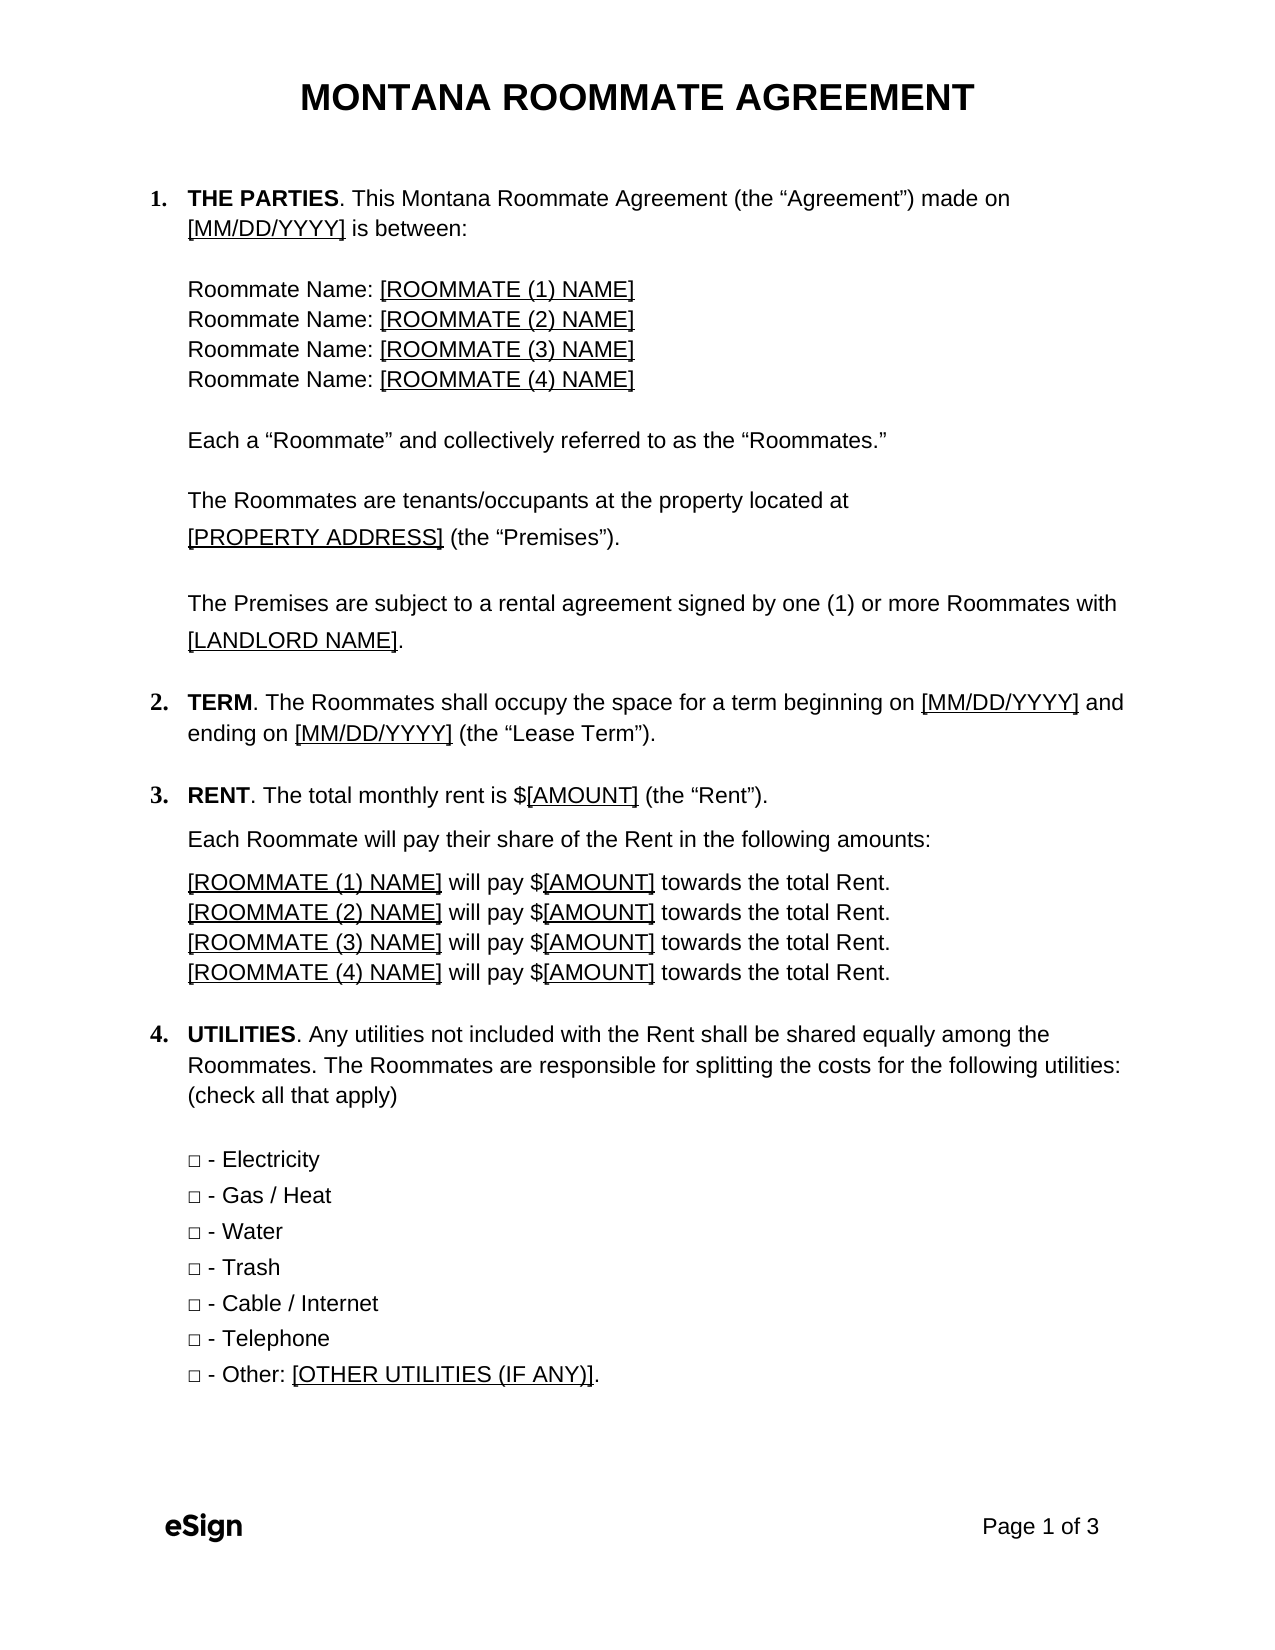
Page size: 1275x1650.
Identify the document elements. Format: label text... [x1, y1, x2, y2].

subtitle Each Roommate will pay their share of the Rent in the following amounts: [187, 826, 1125, 852]
list Roommate Name: [ROOMMATE (4) NAME] [187, 366, 1125, 393]
text ☐ - Cable / Internet [187, 1286, 1125, 1318]
text ☐ - Other: [OTHER UTILITIES (IF ANY)]. [187, 1358, 1125, 1389]
text MONTANA ROOMMATE AGREEMENT [150, 75, 1125, 118]
list Roommate Name: [ROOMMATE (3) NAME] [187, 336, 1125, 362]
list The Premises are subject to a rental agreement signed by one (1) or more Roommates with [187, 590, 1125, 617]
subtitle UTILITIES. Any utilities not included with the Rent shall be shared equally among the Roommates. The Roommates are responsible for splitting the costs for the following utilities: (check all that apply) [150, 1019, 1125, 1109]
list [LANDLORD NAME]. [187, 627, 1125, 653]
list [PROPERTY ADDRESS] (the “Premises”). [187, 524, 1125, 550]
list The Roommates are tenants/occupants at the property located at [187, 487, 1125, 513]
subtitle ☐ - Gas / Heat [187, 1179, 1125, 1210]
list THE PARTIES. This Montana Roommate Agreement (the “Agreement”) made on [MM/DD/YYYY] is between: [150, 185, 1125, 242]
subtitle [ROOMMATE (2) NAME] will pay $[AMOUNT] towards the total Rent. [187, 899, 1125, 925]
list Roommate Name: [ROOMMATE (1) NAME] [187, 276, 1125, 302]
subtitle [ROOMMATE (3) NAME] will pay $[AMOUNT] towards the total Rent. [187, 929, 1125, 955]
list Roommate Name: [ROOMMATE (2) NAME] [187, 306, 1125, 332]
subtitle RENT. The total monthly rent is $[AMOUNT] (the “Rent”). [150, 780, 1125, 809]
subtitle ☐ - Electricity [187, 1143, 1125, 1174]
subtitle [ROOMMATE (1) NAME] will pay $[AMOUNT] towards the total Rent. [187, 868, 1125, 895]
subtitle TERM. The Roommates shall occupy the space for a term beginning on [MM/DD/YYYY] and ending on [MM/DD/YYYY] (the “Lease Term”). [150, 687, 1125, 746]
list Each a “Roommate” and collectively referred to as the “Roommates.” [187, 427, 1125, 453]
text ☐ - Trash [187, 1251, 1125, 1282]
subtitle [ROOMMATE (4) NAME] will pay $[AMOUNT] towards the total Rent. [187, 959, 1125, 985]
text ☐ - Telephone [187, 1322, 1125, 1354]
subtitle ☐ - Water [187, 1214, 1125, 1246]
